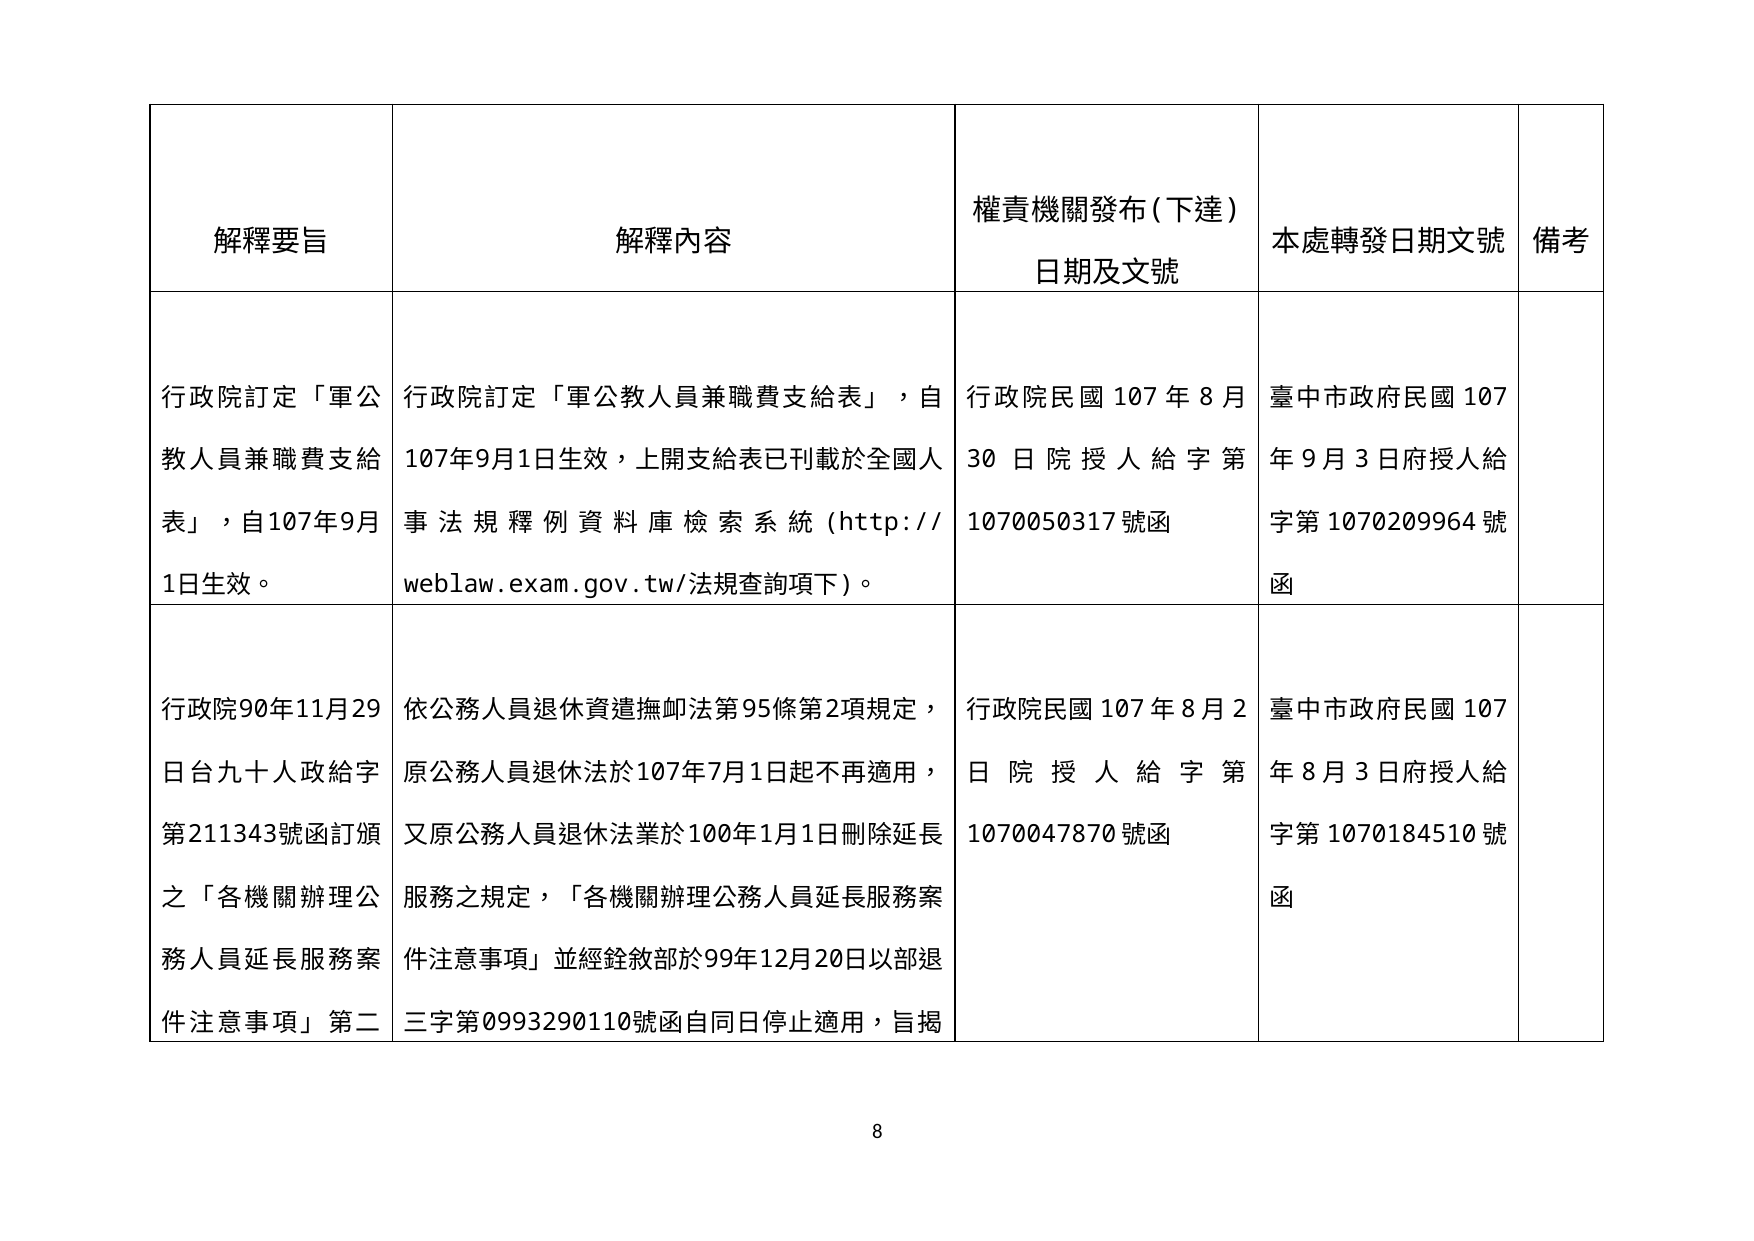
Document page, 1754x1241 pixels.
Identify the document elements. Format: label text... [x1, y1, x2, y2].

table_cell 依公務人員退休資遣撫卹法第95條第2項規定，原公務人員退休法於107年7月1日起不再適用，又原公務人員退休法業於100年1月1日刪除延長服務之規定，「各機關辦理公務人員延長服務案件注意事項」並經銓敘部於99年12月20日以部退三字第0993290110號函自同日停止適用，旨揭 [393, 605, 954, 1041]
table_header 權責機關發布(下達) 日期及文號 [956, 105, 1258, 291]
table_cell 行政院民國107年8月30日院授人給字第1070050317號函 [956, 292, 1258, 603]
table_header 解釋要旨 [151, 105, 392, 291]
table_cell [1519, 292, 1603, 603]
table_cell 行政院訂定「軍公教人員兼職費支給表」，自107年9月1日生效。 [151, 292, 392, 603]
table_cell 臺中市政府民國107年8月3日府授人給字第1070184510號函 [1259, 605, 1518, 1041]
table_header 本處轉發日期文號 [1259, 105, 1518, 291]
table_cell 臺中市政府民國107年9月3日府授人給字第1070209964號函 [1259, 292, 1518, 603]
table_header 備考 [1519, 105, 1603, 291]
table_cell 行政院民國107年8月2日院授人給字第1070047870號函 [956, 605, 1258, 1041]
table_cell 行政院90年11月29日台九十人政給字第211343號函訂頒之「各機關辦理公務人員延長服務案件注意事項」第二 [151, 605, 392, 1041]
table_cell [1519, 605, 1603, 1041]
table_cell 行政院訂定「軍公教人員兼職費支給表」，自107年9月1日生效，上開支給表已刊載於全國人事法規釋例資料庫檢索系統(http://weblaw.exam.gov.tw/法規查詢項下)。 [393, 292, 954, 603]
table_header 解釋內容 [393, 105, 954, 291]
